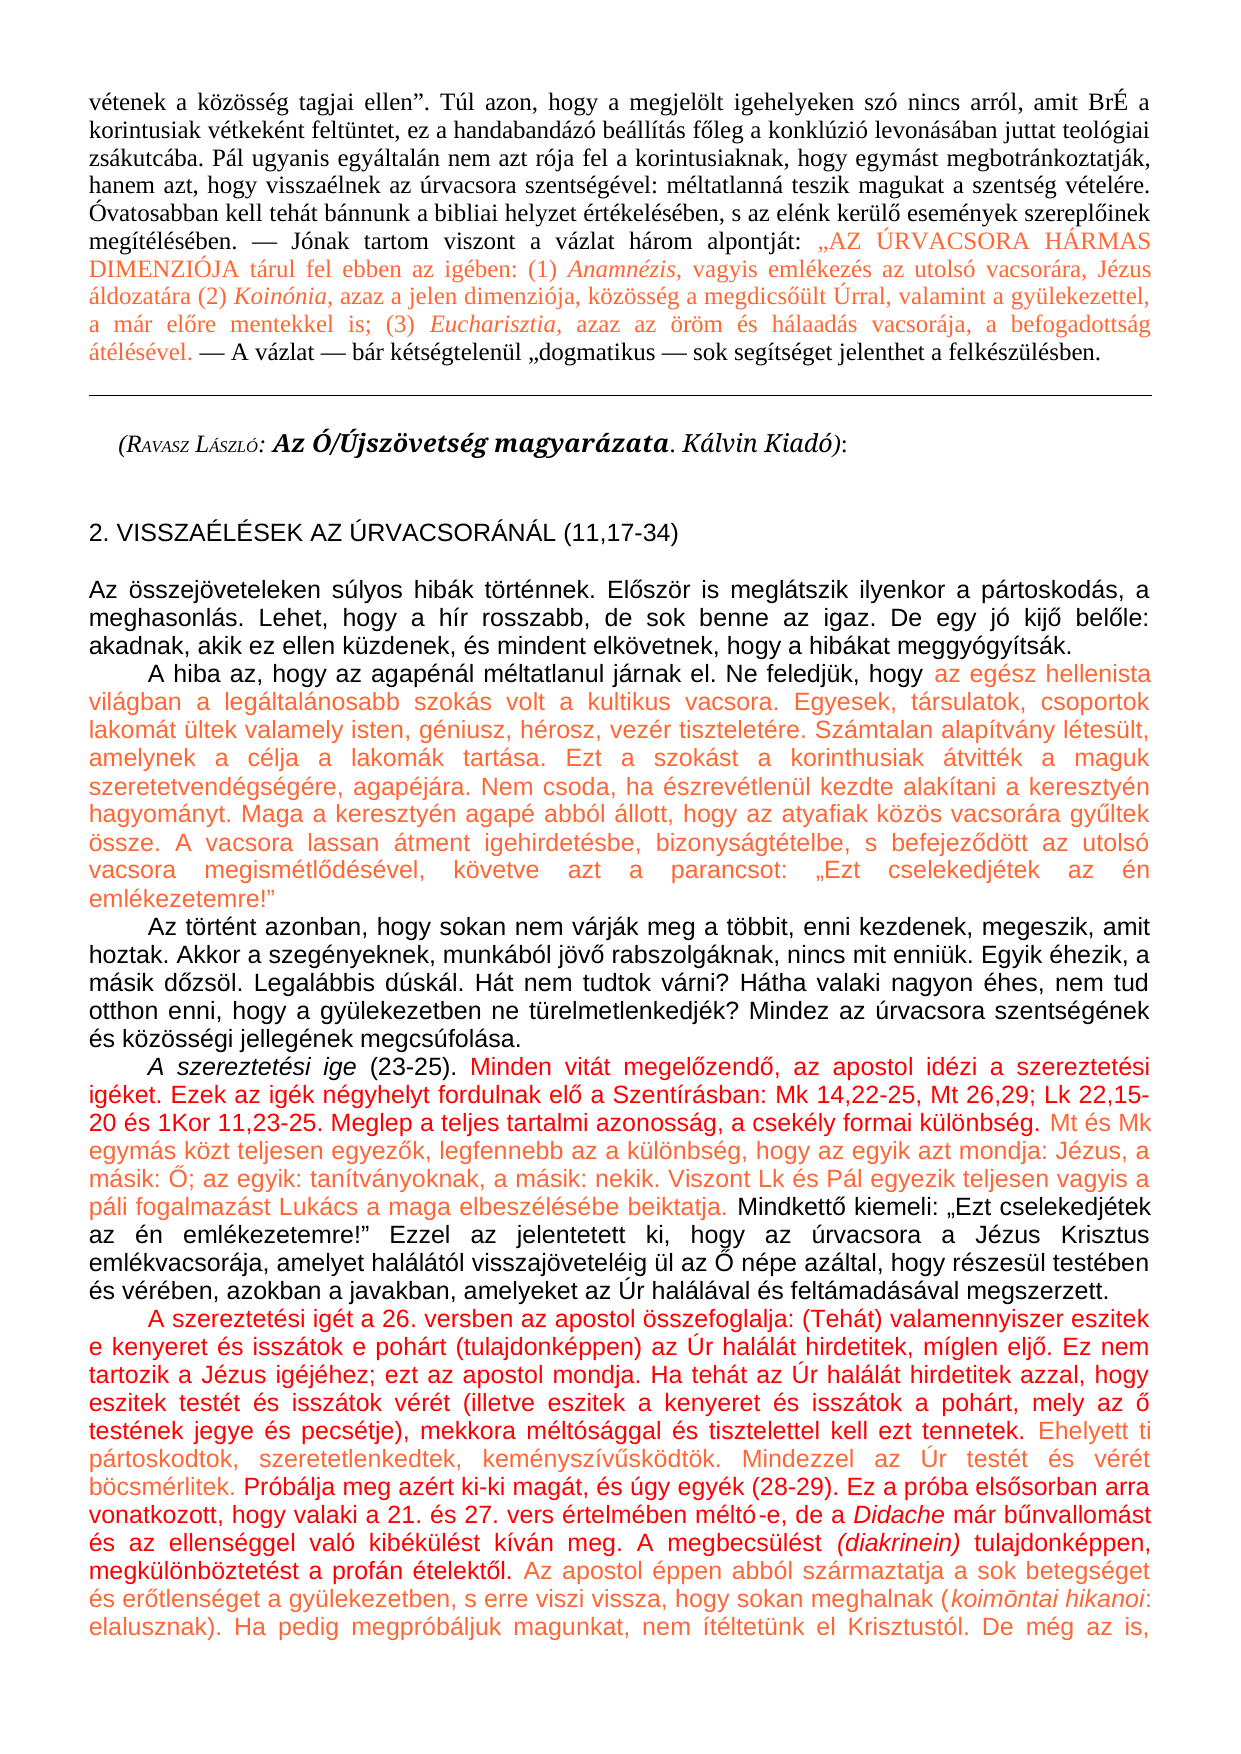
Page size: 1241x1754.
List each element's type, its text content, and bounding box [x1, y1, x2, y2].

text A hiba az, hogy az agapénál méltatlanul járnak el. Ne feledjük, hogy az egész hellenista világban a legáltalánosabb szokás volt a kultikus vacsora. Egyesek, társulatok, csoportok lakomát ültek valamely isten, géniusz, hérosz, vezér tiszteletére. Számtalan alapítvány létesült, amelynek a célja a lakomák tartása. Ezt a szokást a korinthusiak átvitték a maguk szeretetvendégségére, agapéjára. Nem csoda, ha észrevétlenül kezdte alakítani a keresztyén hagyományt. Maga a keresztyén agapé abból állott, hogy az atyafiak közös vacsorára gyűltek össze. A vacsora lassan átment igehirdetésbe, bizonyságtételbe, s befejeződött az utolsó vacsora megismétlődésével, követve azt a parancsot: „Ezt cselekedjétek az én emlékezetemre!” [88, 660, 1152, 912]
text vétenek a közösség tagjai ellen”. Túl azon, hogy a megjelölt igehelyeken szó nincs arról, amit BrÉ a korintusiak vétkeként feltüntet, ez a handabandázó beállítás főleg a konklúzió levonásában juttat teológiai zsákutcába. Pál ugyanis egyáltalán nem azt rója fel a korintusiaknak, hogy egymást megbotránkoztatják, hanem azt, hogy visszaélnek az úrvacsora szentségével: méltatlanná teszik magukat a szentség vételére. Óvatosabban kell tehát bánnunk a bibliai helyzet értékelésében, s az elénk kerülő események szereplőinek megítélésében. — Jónak tartom viszont a vázlat három alpontját: „AZ ÚRVACSORA HÁRMAS DIMENZIÓJA tárul fel ebben az igében: (1) Anamnézis, vagyis emlékezés az utolsó vacsorára, Jézus áldozatára (2) Koinónia, azaz a jelen dimenziója, közösség a megdicsőült Úrral, valamint a gyülekezettel, a már előre mentekkel is; (3) Eucharisztia, azaz az öröm és hálaadás vacsorája, a befogadottság átélésével. — A vázlat — bár kétségtelenül „dogmatikus — sok segítséget jelenthet a felkészülésben. [88, 88, 1152, 366]
text (Ravasz László: Az Ó/Újszövetség magyarázata. Kálvin Kiadó): [88, 396, 1152, 489]
text A szereztetési igét a 26. versben az apostol összefoglalja: (Tehát) valamennyiszer eszitek e kenyeret és isszátok e pohárt (tulajdonképpen) az Úr halálát hirdetitek, míglen eljő. Ez nem tartozik a Jézus igéjéhez; ezt az apostol mondja. Ha tehát az Úr halálát hirdetitek azzal, hogy eszitek testét és isszátok vérét (illetve eszitek a kenyeret és isszátok a pohárt, mely az ő testének jegye és pecsétje), mekkora méltósággal és tisztelettel kell ezt tennetek. Ehelyett ti pártoskodtok, szeretetlenkedtek, keményszívűsködtök. Mindezzel az Úr testét és vérét böcsmérlitek. Próbálja meg azért ki-ki magát, és úgy egyék (28-29). Ez a próba elsősorban arra vonatkozott, hogy valaki a 21. és 27. vers értelmében méltó‑e, de a Didache már bűnvallomást és az ellenséggel való kibékülést kíván meg. A megbecsülést (diakrinein) tulajdonképpen, megkülönböztetést a profán ételektől. Az apostol éppen abból származtatja a sok betegséget és erőtlenséget a gyülekezetben, s erre viszi vissza, hogy sokan meghalnak (koimōntai hikanoi: elalusznak). Ha pedig megpróbáljuk magunkat, nem ítéltetünk el Krisztustól. De még az is, [88, 1304, 1152, 1641]
text 2. VISSZAÉLÉSEK AZ ÚRVACSORÁNÁL (11,17-34) [88, 518, 1152, 547]
text A szereztetési ige (23-25). Minden vitát megelőzendő, az apostol idézi a szereztetési igéket. Ezek az igék négyhelyt fordulnak elő a Szentírásban: Mk 14,22-25, Mt 26,29; Lk 22,15-20 és 1Kor 11,23-25. Meglep a teljes tartalmi azonosság, a csekély formai különbség. Mt és Mk egymás közt teljesen egyezők, legfennebb az a különbség, hogy az egyik azt mondja: Jézus, a másik: Ő; az egyik: tanítványoknak, a másik: nekik. Viszont Lk és Pál egyezik teljesen vagyis a páli fogalmazást Lukács a maga elbeszélésébe beiktatja. Mindkettő kiemeli: „Ezt cselekedjétek az én emlékezetemre!” Ezzel az jelentetett ki, hogy az úrvacsora a Jézus Krisztus emlékvacsorája, amelyet halálától visszajöveteléig ül az Ő népe azáltal, hogy részesül testében és vérében, azokban a javakban, amelyeket az Úr halálával és feltámadásával megszerzett. [88, 1052, 1152, 1304]
text Az történt azonban, hogy sokan nem várják meg a többit, enni kezdenek, megeszik, amit hoztak. Akkor a szegényeknek, munkából jövő rabszolgáknak, nincs mit enniük. Egyik éhezik, a másik dőzsöl. Legalábbis dúskál. Hát nem tudtok várni? Hátha valaki nagyon éhes, nem tud otthon enni, hogy a gyülekezetben ne türelmetlenkedjék? Mindez az úrvacsora szentségének és közösségi jellegének megcsúfolása. [88, 912, 1152, 1052]
text Az összejöveteleken súlyos hibák történnek. Először is meglátszik ilyenkor a pártoskodás, a meghasonlás. Lehet, hogy a hír rosszabb, de sok benne az igaz. De egy jó kijő belőle: akadnak, akik ez ellen küzdenek, és mindent elkövetnek, hogy a hibákat meggyógyítsák. [88, 576, 1152, 660]
